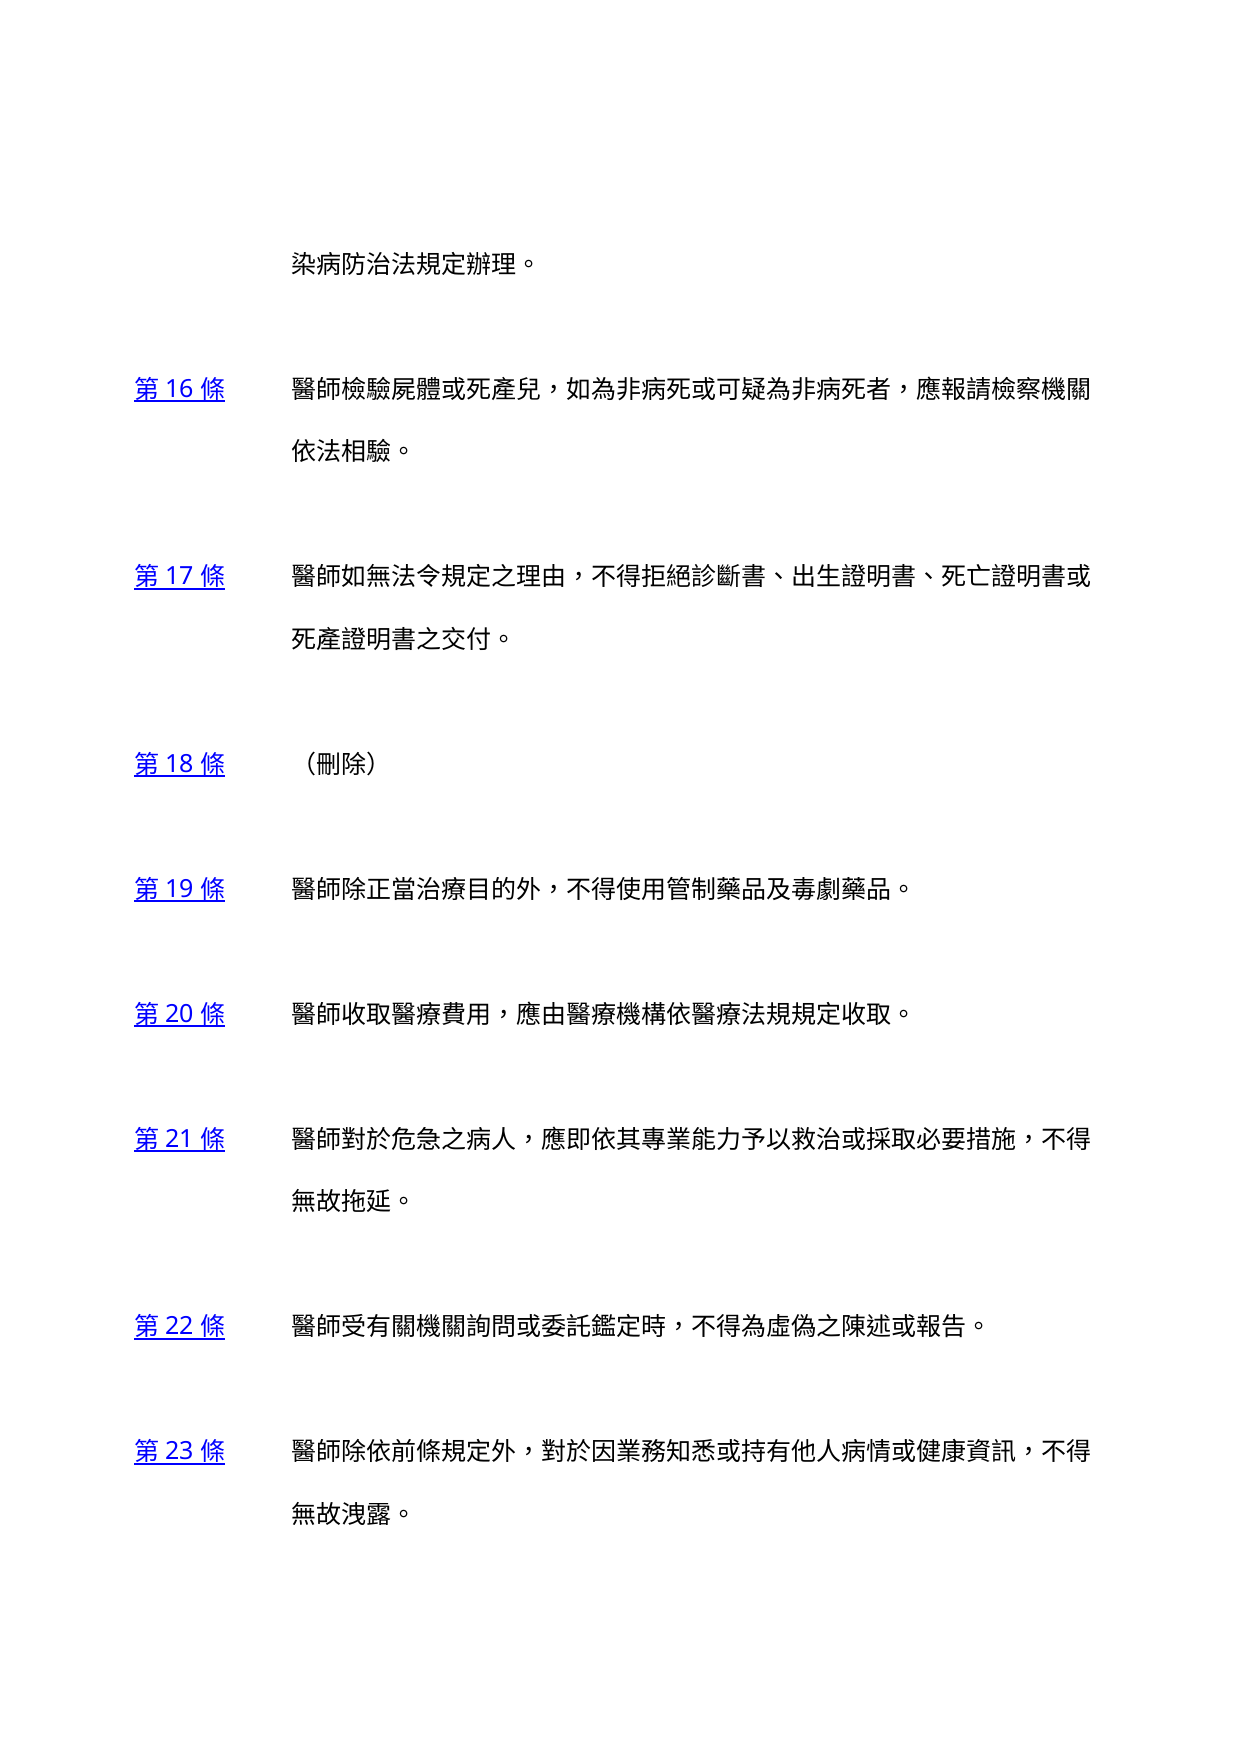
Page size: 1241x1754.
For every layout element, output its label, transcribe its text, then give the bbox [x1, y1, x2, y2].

table_cell 第 19 條 [133, 785, 282, 910]
table_cell 醫師對於危急之病人，應即依其專業能力予以救治或採取必要措施，不得 無故拖延。 [289, 1035, 1108, 1222]
table_cell 第 17 條 [133, 472, 282, 660]
table_cell [282, 785, 289, 910]
table_cell [282, 158, 289, 285]
table_cell 第 23 條 [133, 1347, 282, 1535]
table_cell 第 18 條 [133, 660, 282, 785]
table_cell 醫師除依前條規定外，對於因業務知悉或持有他人病情或健康資訊，不得 無故洩露。 [289, 1347, 1108, 1535]
table_cell [89, 96, 1152, 1536]
table_cell 醫師收取醫療費用，應由醫療機構依醫療法規規定收取。 [289, 910, 1108, 1035]
table_cell 醫師受有關機關詢問或委託鑑定時，不得為虛偽之陳述或報告。 [289, 1222, 1108, 1347]
table_cell [282, 1222, 289, 1347]
table_cell （刪除） [289, 660, 1108, 785]
table_cell [282, 1035, 289, 1222]
table_cell [282, 1347, 289, 1535]
table_cell 染病防治法規定辦理。 [289, 158, 1108, 285]
table_cell [282, 285, 289, 472]
table_cell 第 20 條 [133, 910, 282, 1035]
table_cell [282, 910, 289, 1035]
table_cell 第 16 條 [133, 285, 282, 472]
table_cell 醫師如無法令規定之理由，不得拒絕診斷書、出生證明書、死亡證明書或 死產證明書之交付。 [289, 472, 1108, 660]
table_cell [282, 660, 289, 785]
table_cell 醫師檢驗屍體或死產兒，如為非病死或可疑為非病死者，應報請檢察機關 依法相驗。 [289, 285, 1108, 472]
table_cell 醫師除正當治療目的外，不得使用管制藥品及毒劇藥品。 [289, 785, 1108, 910]
table_cell [282, 472, 289, 660]
table_cell [133, 158, 282, 285]
table_cell 第 22 條 [133, 1222, 282, 1347]
table_cell 第 21 條 [133, 1035, 282, 1222]
